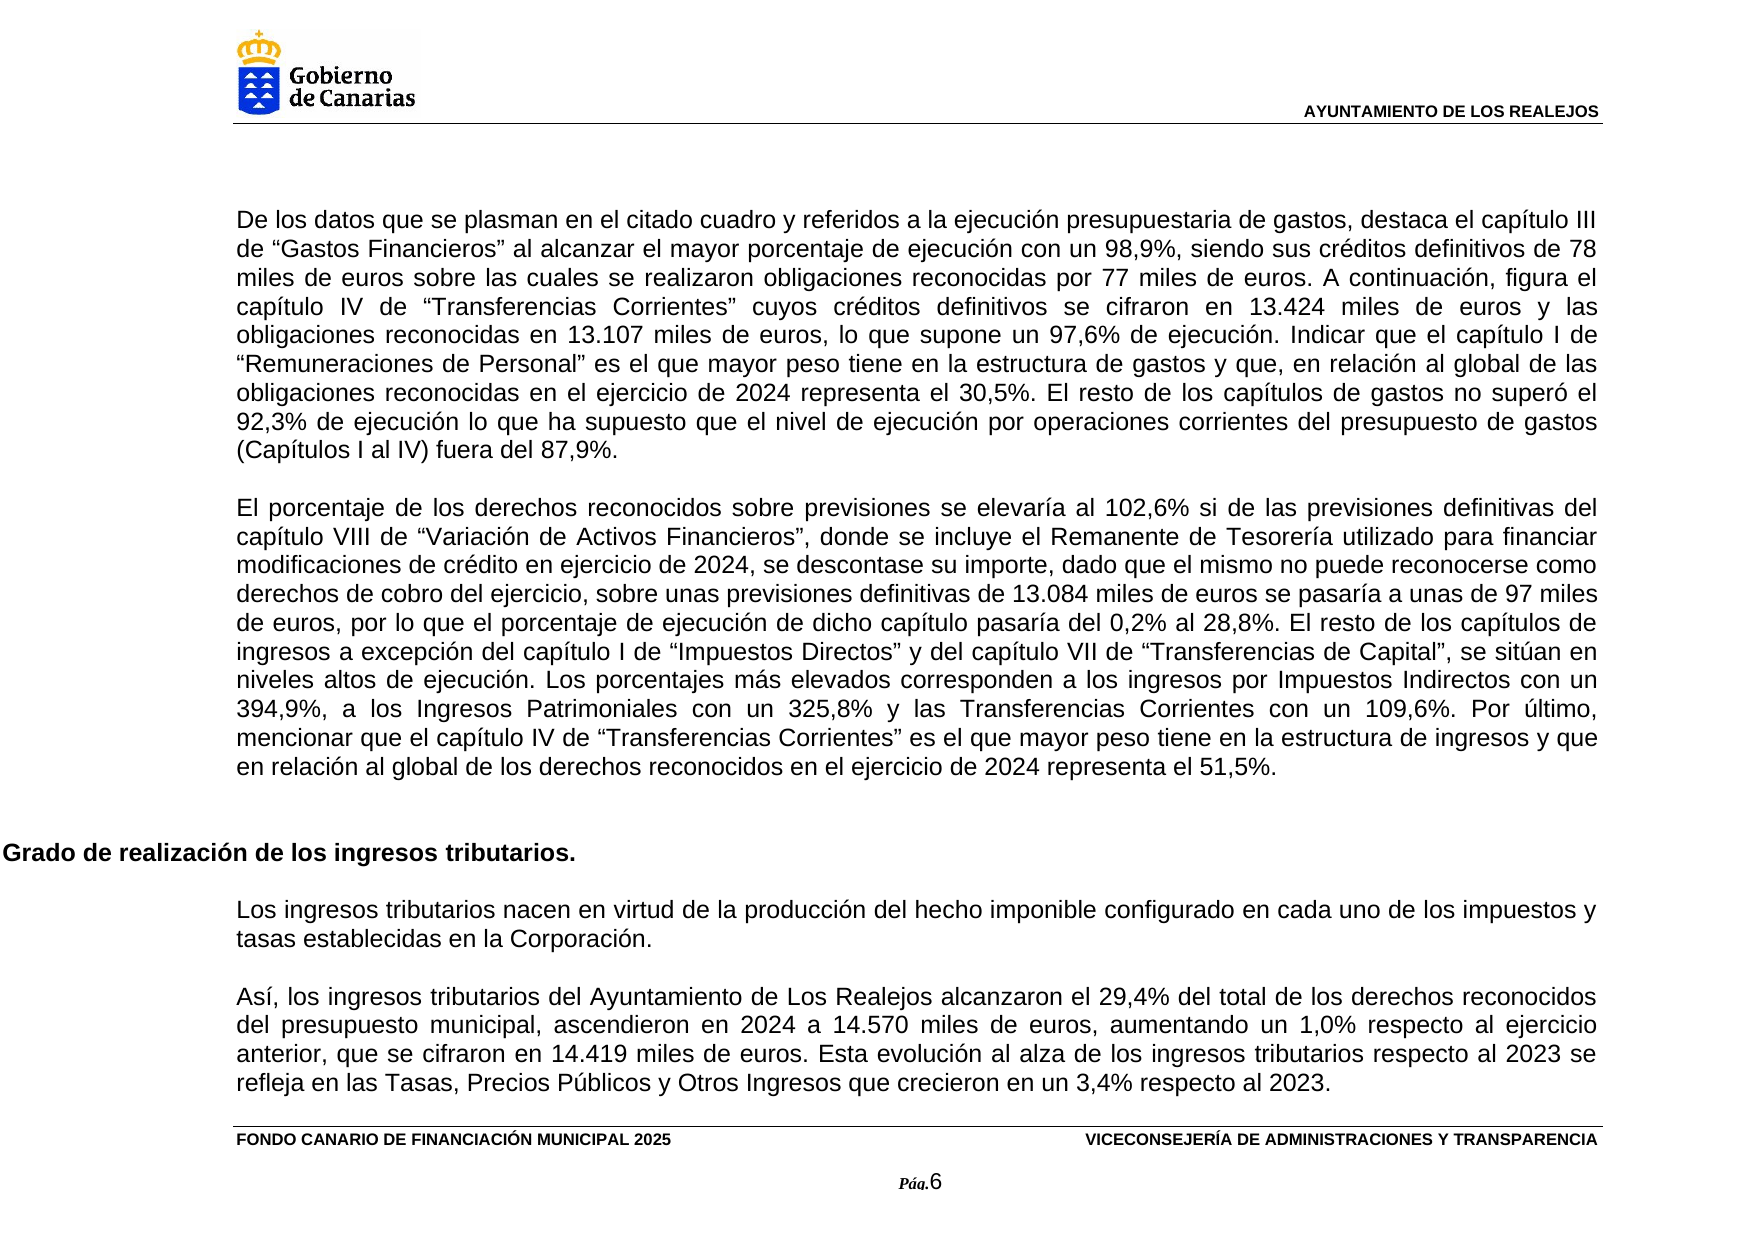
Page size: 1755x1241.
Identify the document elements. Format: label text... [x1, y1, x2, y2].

text De los datos que se plasman en el citado cuadro y referidos a la ejecución presupuestaria de gastos, destaca el capítulo III de “Gastos Financieros” al alcanzar el mayor porcentaje de ejecución con un 98,9%, siendo sus créditos definitivos de 78 miles de euros sobre las cuales se realizaron obligaciones reconocidas por 77 miles de euros. A continuación, figura el capítulo IV de “Transferencias Corrientes” cuyos créditos definitivos se cifraron en 13.424 miles de euros y las obligaciones reconocidas en 13.107 miles de euros, lo que supone un 97,6% de ejecución. Indicar que el capítulo I de “Remuneraciones de Personal” es el que mayor peso tiene en la estructura de gastos y que, en relación al global de las obligaciones reconocidas en el ejercicio de 2024 representa el 30,5%. El resto de los capítulos de gastos no superó el 92,3% de ejecución lo que ha supuesto que el nivel de ejecución por operaciones corrientes del presupuesto de gastos (Capítulos I al IV) fuera del 87,9%. [236, 205, 1600, 464]
text Los ingresos tributarios nacen en virtud de la producción del hecho imponible configurado en cada uno de los impuestos y tasas establecidas en la Corporación. [236, 895, 1600, 953]
text El porcentaje de los derechos reconocidos sobre previsiones se elevaría al 102,6% si de las previsiones definitivas del capítulo VIII de “Variación de Activos Financieros”, donde se incluye el Remanente de Tesorería utilizado para financiar modificaciones de crédito en ejercicio de 2024, se descontase su importe, dado que el mismo no puede reconocerse como derechos de cobro del ejercicio, sobre unas previsiones definitivas de 13.084 miles de euros se pasaría a unas de 97 miles de euros, por lo que el porcentaje de ejecución de dicho capítulo pasaría del 0,2% al 28,8%. El resto de los capítulos de ingresos a excepción del capítulo I de “Impuestos Directos” y del capítulo VII de “Transferencias de Capital”, se sitúan en niveles altos de ejecución. Los porcentajes más elevados corresponden a los ingresos por Impuestos Indirectos con un 394,9%, a los Ingresos Patrimoniales con un 325,8% y las Transferencias Corrientes con un 109,6%. Por último, mencionar que el capítulo IV de “Transferencias Corrientes” es el que mayor peso tiene en la estructura de ingresos y que en relación al global de los derechos reconocidos en el ejercicio de 2024 representa el 51,5%. [236, 493, 1600, 780]
list Grado de realización de los ingresos tributarios. [0, 838, 1754, 867]
text Así, los ingresos tributarios del Ayuntamiento de Los Realejos alcanzaron el 29,4% del total de los derechos reconocidos del presupuesto municipal, ascendieron en 2024 a 14.570 miles de euros, aumentando un 1,0% respecto al ejercicio anterior, que se cifraron en 14.419 miles de euros. Esta evolución al alza de los ingresos tributarios respecto al 2023 se refleja en las Tasas, Precios Públicos y Otros Ingresos que crecieron en un 3,4% respecto al 2023. [236, 982, 1600, 1097]
